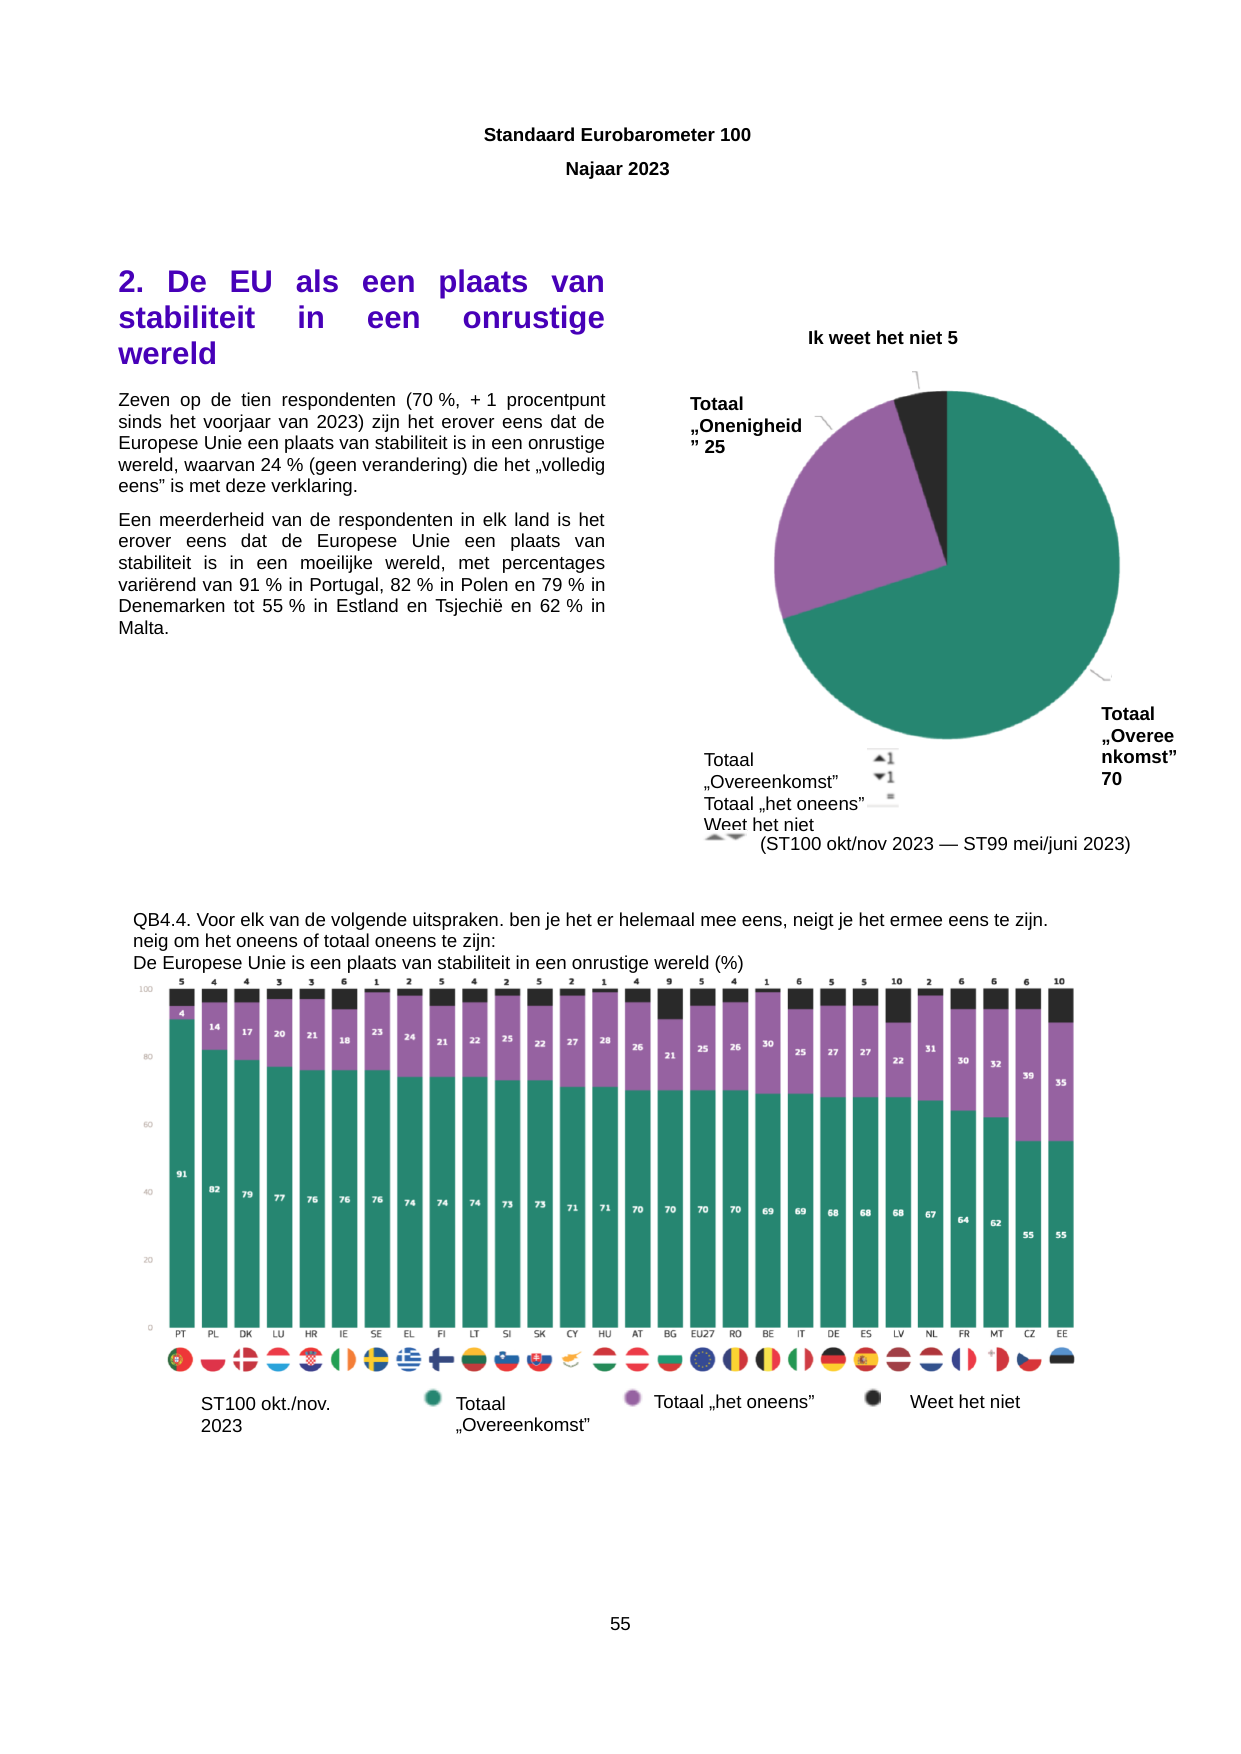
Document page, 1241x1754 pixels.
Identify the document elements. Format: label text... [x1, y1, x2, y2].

picture [771, 363, 1126, 740]
picture [1113, 731, 1121, 740]
picture [867, 748, 899, 808]
picture [131, 971, 1086, 1421]
text Zeven op de tien respondenten (70 %, + 1 procentpunt sinds het voorjaar van 2023) zijn het erover eens dat de Europese Unie een plaats van stabiliteit is in een onrustige wereld, waarvan 24 % (geen verandering) die het „volledig eens” is met deze verklaring. [118, 389, 605, 497]
text Een meerderheid van de respondenten in elk land is het erover eens dat de Europese Unie een plaats van stabiliteit is in een moeilijke wereld, met percentages variërend van 91 % in Portugal, 82 % in Polen en 79 % in Denemarken tot 55 % in Estland en Tsjechië en 62 % in Malta. [118, 509, 605, 638]
picture [698, 830, 747, 845]
subtitle 2. De EU als een plaats van stabiliteit in een onrustige wereld [118, 263, 605, 371]
